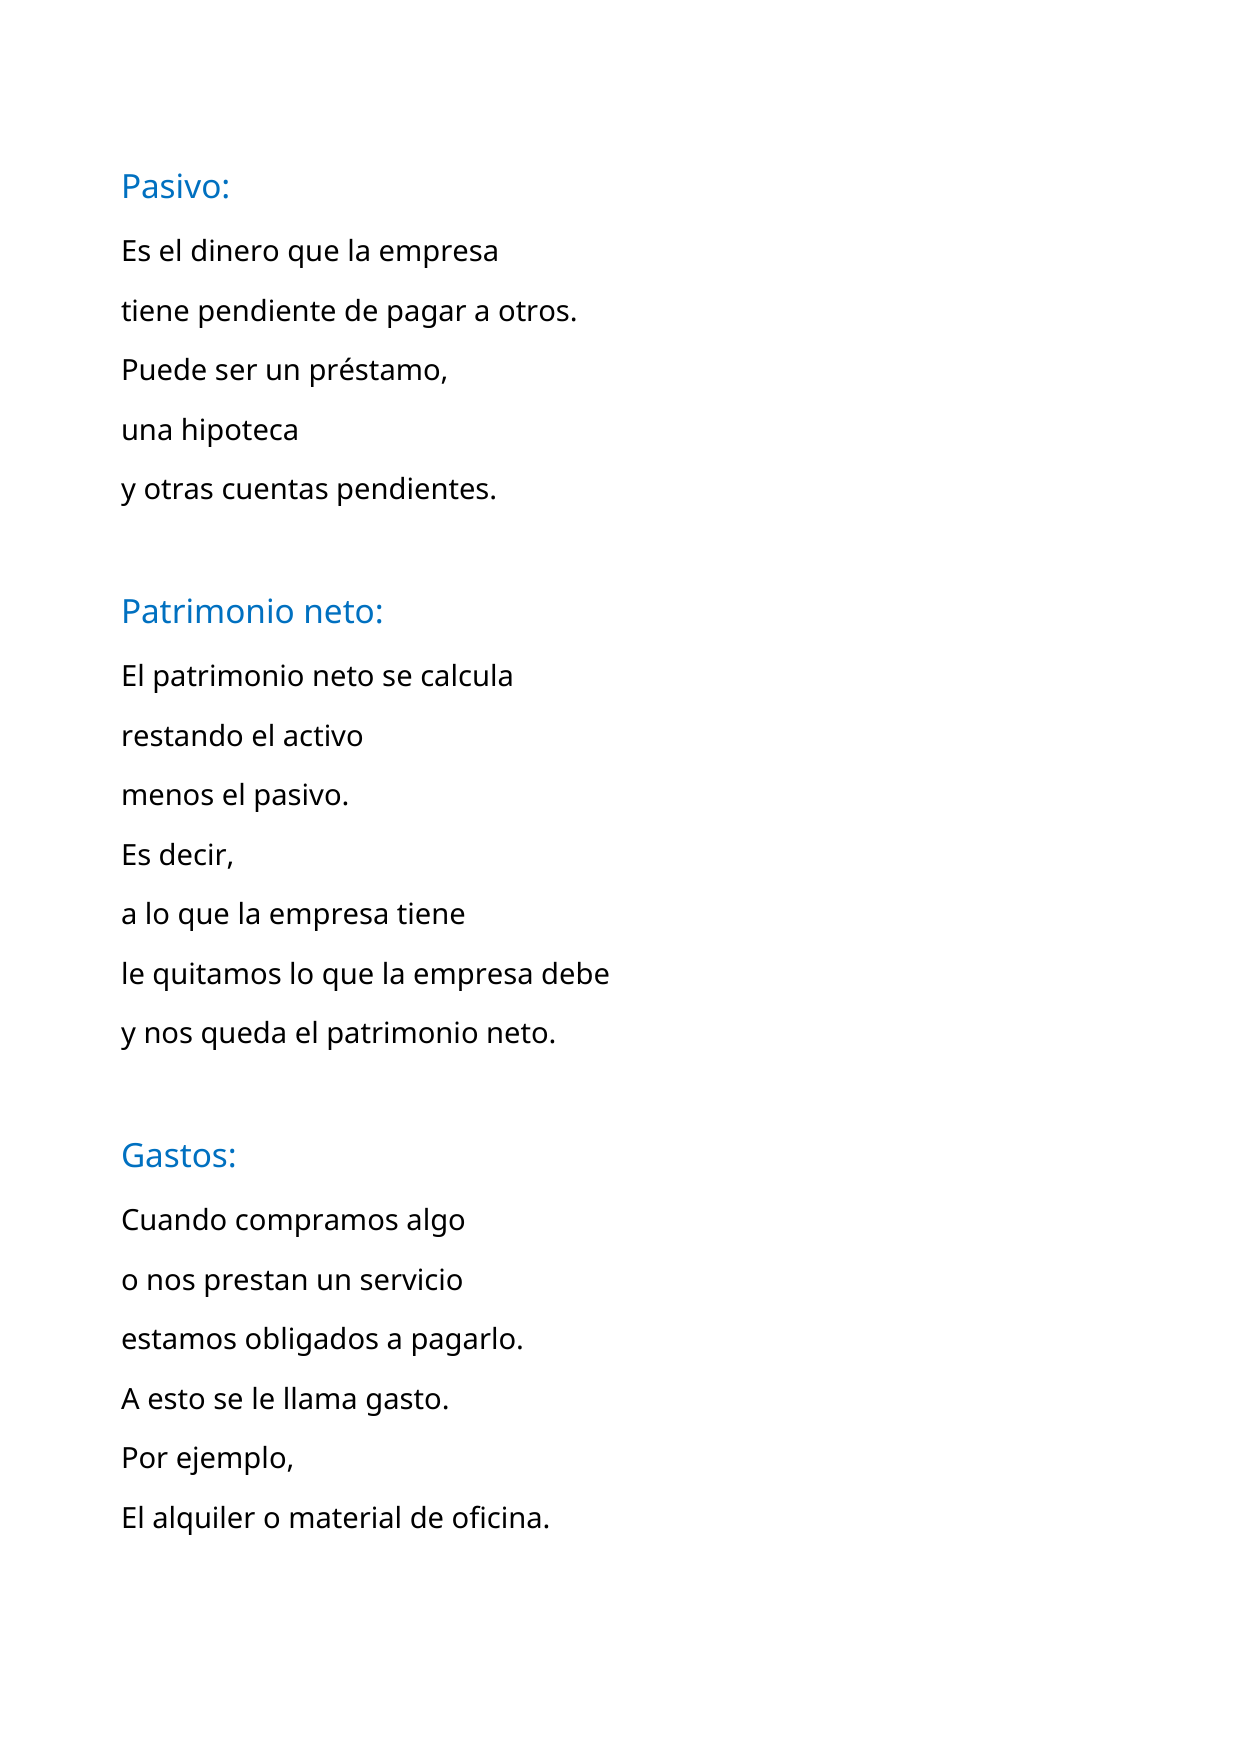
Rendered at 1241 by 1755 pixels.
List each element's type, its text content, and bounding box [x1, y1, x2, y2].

text y otras cuentas pendientes. [121, 468, 1122, 508]
text tiene pendiente de pagar a otros. [121, 290, 1122, 330]
text a lo que la empresa tiene [121, 893, 1122, 933]
text Gastos: [121, 1131, 1122, 1177]
text Es decir, [121, 834, 1122, 874]
text y nos queda el patrimonio neto. [121, 1012, 1122, 1052]
text El alquiler o material de oficina. [121, 1497, 1122, 1537]
text una hipoteca [121, 409, 1122, 449]
text Por ejemplo, [121, 1437, 1122, 1477]
text El patrimonio neto se calcula [121, 656, 1122, 695]
text Puede ser un préstamo, [121, 349, 1122, 389]
text A esto se le llama gasto. [121, 1378, 1122, 1418]
text restando el activo [121, 715, 1122, 755]
text Pasivo: [121, 162, 1122, 208]
text menos el pasivo. [121, 774, 1122, 814]
text le quitamos lo que la empresa debe [121, 953, 1122, 993]
text Patrimonio neto: [121, 587, 1122, 633]
text estamos obligados a pagarlo. [121, 1318, 1122, 1358]
text Es el dinero que la empresa [121, 231, 1122, 270]
text Cuando compramos algo [121, 1199, 1122, 1239]
text o nos prestan un servicio [121, 1259, 1122, 1299]
